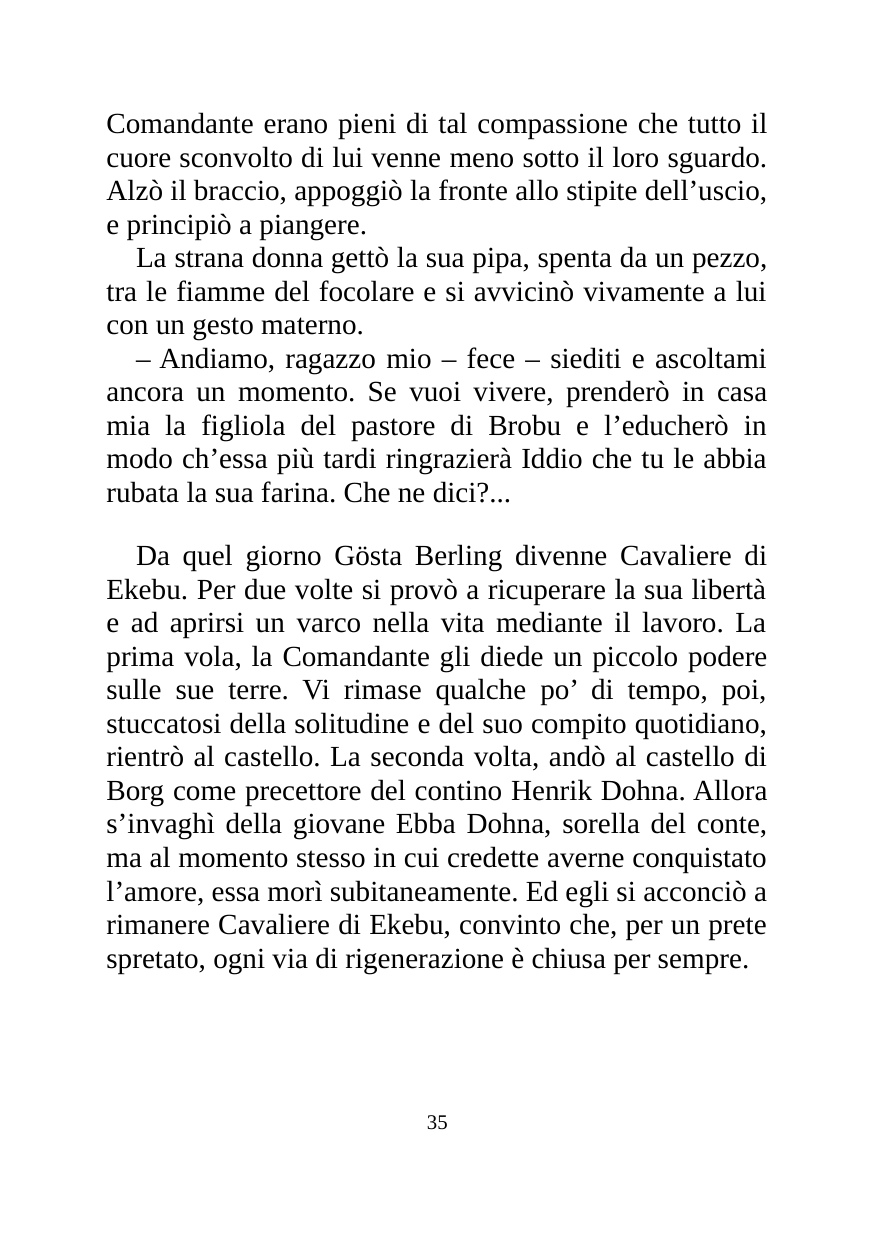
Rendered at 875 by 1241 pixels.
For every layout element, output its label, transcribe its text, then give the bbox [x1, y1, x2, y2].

text Da quel giorno Gösta Berling divenne Cavaliere di Ekebu. Per due volte si provò a ricuperare la sua libertà e ad aprirsi un varco nella vita mediante il lavoro. La prima vola, la Comandante gli diede un piccolo podere sulle sue terre. Vi rimase qualche po’ di tempo, poi, stuccatosi della solitudine e del suo compito quotidiano, rientrò al castello. La seconda volta, andò al castello di Borg come precettore del contino Henrik Dohna. Allora s’invaghì della giovane Ebba Dohna, sorella del conte, ma al momento stesso in cui credette averne conquistato l’amore, essa morì subitaneamente. Ed egli si acconciò a rimanere Cavaliere di Ekebu, convinto che, per un prete spretato, ogni via di rigenerazione è chiusa per sempre. [106, 538, 768, 974]
text La strana donna gettò la sua pipa, spenta da un pezzo, tra le fiamme del focolare e si avvicinò vivamente a lui con un gesto materno. [106, 240, 768, 341]
text – Andiamo, ragazzo mio – fece – siediti e ascoltami ancora un momento. Se vuoi vivere, prenderò in casa mia la figliola del pastore di Brobu e l’educherò in modo ch’essa più tardi ringrazierà Iddio che tu le abbia rubata la sua farina. Che ne dici?... [106, 341, 768, 509]
text Comandante erano pieni di tal compassione che tutto il cuore sconvolto di lui venne meno sotto il loro sguardo. Alzò il braccio, appoggiò la fronte allo stipite dell’uscio, e principiò a piangere. [106, 106, 768, 240]
